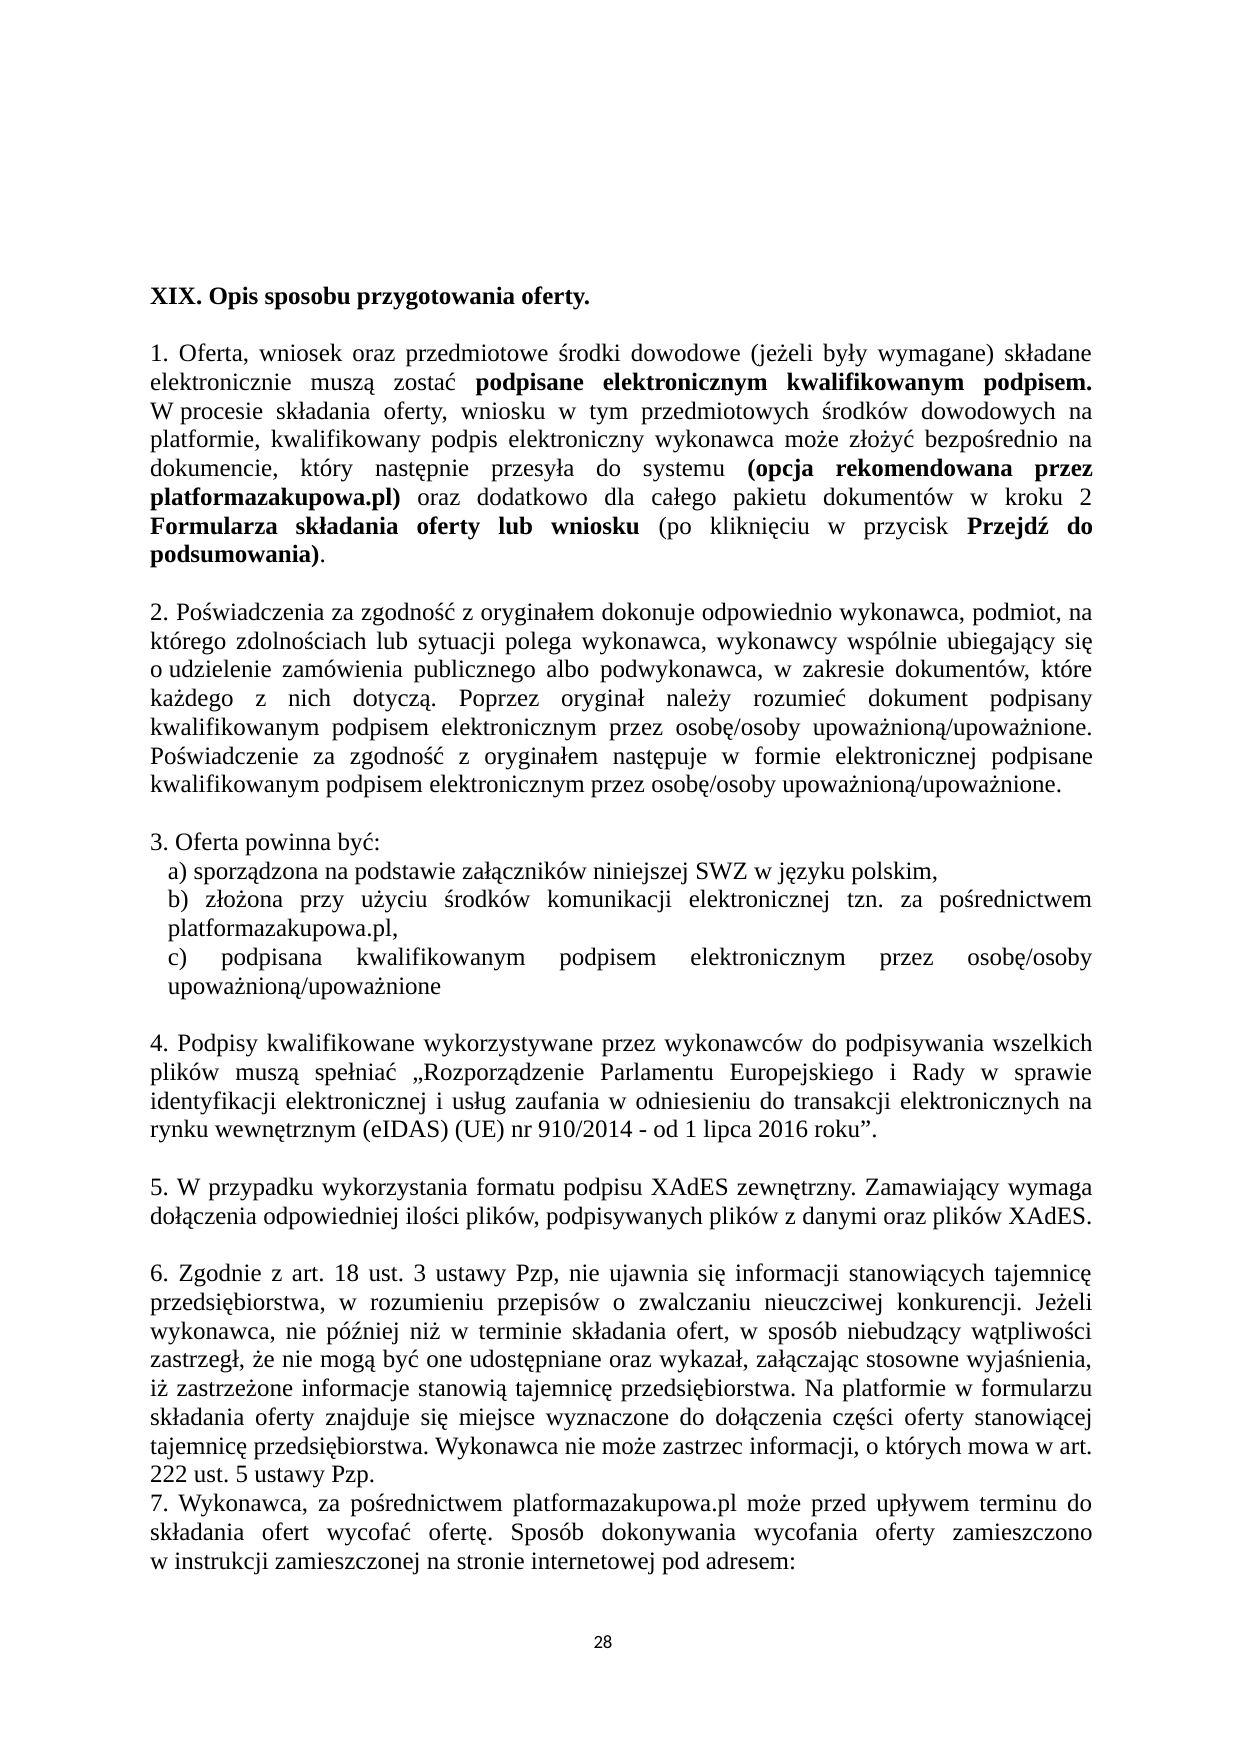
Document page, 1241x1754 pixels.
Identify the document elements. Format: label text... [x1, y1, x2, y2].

text XIX. Opis sposobu przygotowania oferty. [150, 281, 1093, 309]
text b) złożona przy użyciu środków komunikacji elektronicznej tzn. za pośrednictwem platformazakupowa.pl, [168, 884, 1093, 942]
text 6. Zgodnie z art. 18 ust. 3 ustawy Pzp, nie ujawnia się informacji stanowiących tajemnicę przedsiębiorstwa, w rozumieniu przepisów o zwalczaniu nieuczciwej konkurencji. Jeżeli wykonawca, nie później niż w terminie składania ofert, w sposób niebudzący wątpliwości zastrzegł, że nie mogą być one udostępniane oraz wykazał, załączając stosowne wyjaśnienia, iż zastrzeżone informacje stanowią tajemnicę przedsiębiorstwa. Na platformie w formularzu składania oferty znajduje się miejsce wyznaczone do dołączenia części oferty stanowiącej tajemnicę przedsiębiorstwa. Wykonawca nie może zastrzec informacji, o których mowa w art. 222 ust. 5 ustawy Pzp. [150, 1258, 1093, 1488]
text c) podpisana kwalifikowanym podpisem elektronicznym przez osobę/osoby upoważnioną/upoważnione [168, 942, 1093, 999]
text 1. Oferta, wniosek oraz przedmiotowe środki dowodowe (jeżeli były wymagane) składane elektronicznie muszą zostać podpisane elektronicznym kwalifikowanym podpisem. W procesie składania oferty, wniosku w tym przedmiotowych środków dowodowych na platformie, kwalifikowany podpis elektroniczny wykonawca może złożyć bezpośrednio na dokumencie, który następnie przesyła do systemu (opcja rekomendowana przez platformazakupowa.pl) oraz dodatkowo dla całego pakietu dokumentów w kroku 2 Formularza składania oferty lub wniosku (po kliknięciu w przycisk Przejdź do podsumowania). [150, 338, 1093, 568]
text 3. Oferta powinna być: [150, 827, 1093, 856]
text 4. Podpisy kwalifikowane wykorzystywane przez wykonawców do podpisywania wszelkich plików muszą spełniać „Rozporządzenie Parlamentu Europejskiego i Rady w sprawie identyfikacji elektronicznej i usług zaufania w odniesieniu do transakcji elektronicznych na rynku wewnętrznym (eIDAS) (UE) nr 910/2014 - od 1 lipca 2016 roku”. [150, 1028, 1093, 1143]
text 2. Poświadczenia za zgodność z oryginałem dokonuje odpowiednio wykonawca, podmiot, na którego zdolnościach lub sytuacji polega wykonawca, wykonawcy wspólnie ubiegający się o udzielenie zamówienia publicznego albo podwykonawca, w zakresie dokumentów, które każdego z nich dotyczą. Poprzez oryginał należy rozumieć dokument podpisany kwalifikowanym podpisem elektronicznym przez osobę/osoby upoważnioną/upoważnione. Poświadczenie za zgodność z oryginałem następuje w formie elektronicznej podpisane kwalifikowanym podpisem elektronicznym przez osobę/osoby upoważnioną/upoważnione. [150, 597, 1093, 798]
text a) sporządzona na podstawie załączników niniejszej SWZ w języku polskim, [168, 856, 1093, 884]
text 5. W przypadku wykorzystania formatu podpisu XAdES zewnętrzny. Zamawiający wymaga dołączenia odpowiedniej ilości plików, podpisywanych plików z danymi oraz plików XAdES. [150, 1172, 1093, 1229]
text 7. Wykonawca, za pośrednictwem platformazakupowa.pl może przed upływem terminu do składania ofert wycofać ofertę. Sposób dokonywania wycofania oferty zamieszczono w instrukcji zamieszczonej na stronie internetowej pod adresem: [150, 1488, 1093, 1574]
